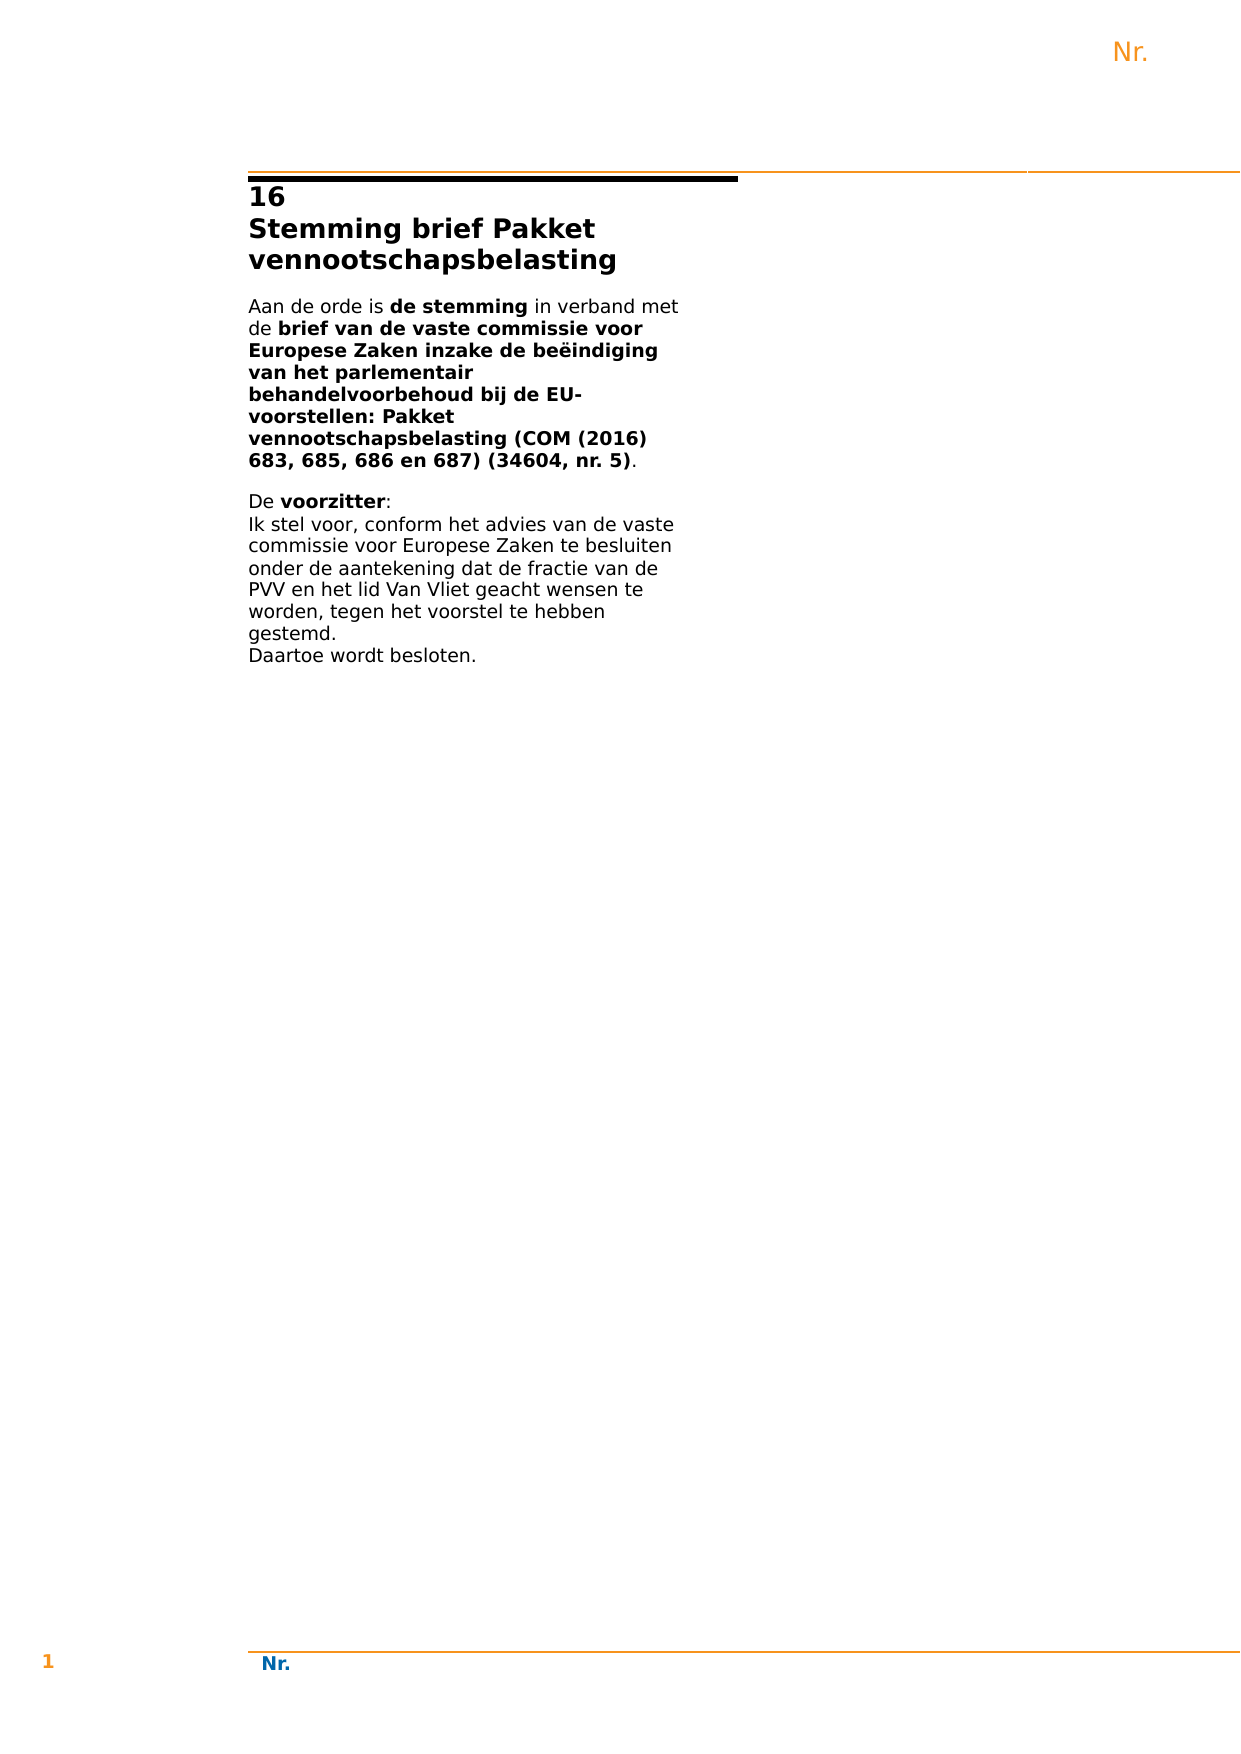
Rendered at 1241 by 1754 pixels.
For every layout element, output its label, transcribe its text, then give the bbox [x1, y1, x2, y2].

text Daartoe wordt besloten. [248, 645, 691, 667]
text De voorzitter: [248, 491, 691, 513]
text Aan de orde is de stemming in verband met de brief van de vaste commissie voor Europese Zaken inzake de beëindiging van het parlementair behandelvoorbehoud bij de EU-voorstellen: Pakket vennootschapsbelasting (COM (2016) 683, 685, 686 en 687) (34604, nr. 5). [248, 296, 691, 471]
text Ik stel voor, conform het advies van de vaste commissie voor Europese Zaken te besluiten onder de aantekening dat de fractie van de PVV en het lid Van Vliet geacht wensen te worden, tegen het voorstel te hebben gestemd. [248, 513, 691, 645]
title 16 Stemming brief Pakket vennootschapsbelasting [248, 182, 691, 276]
